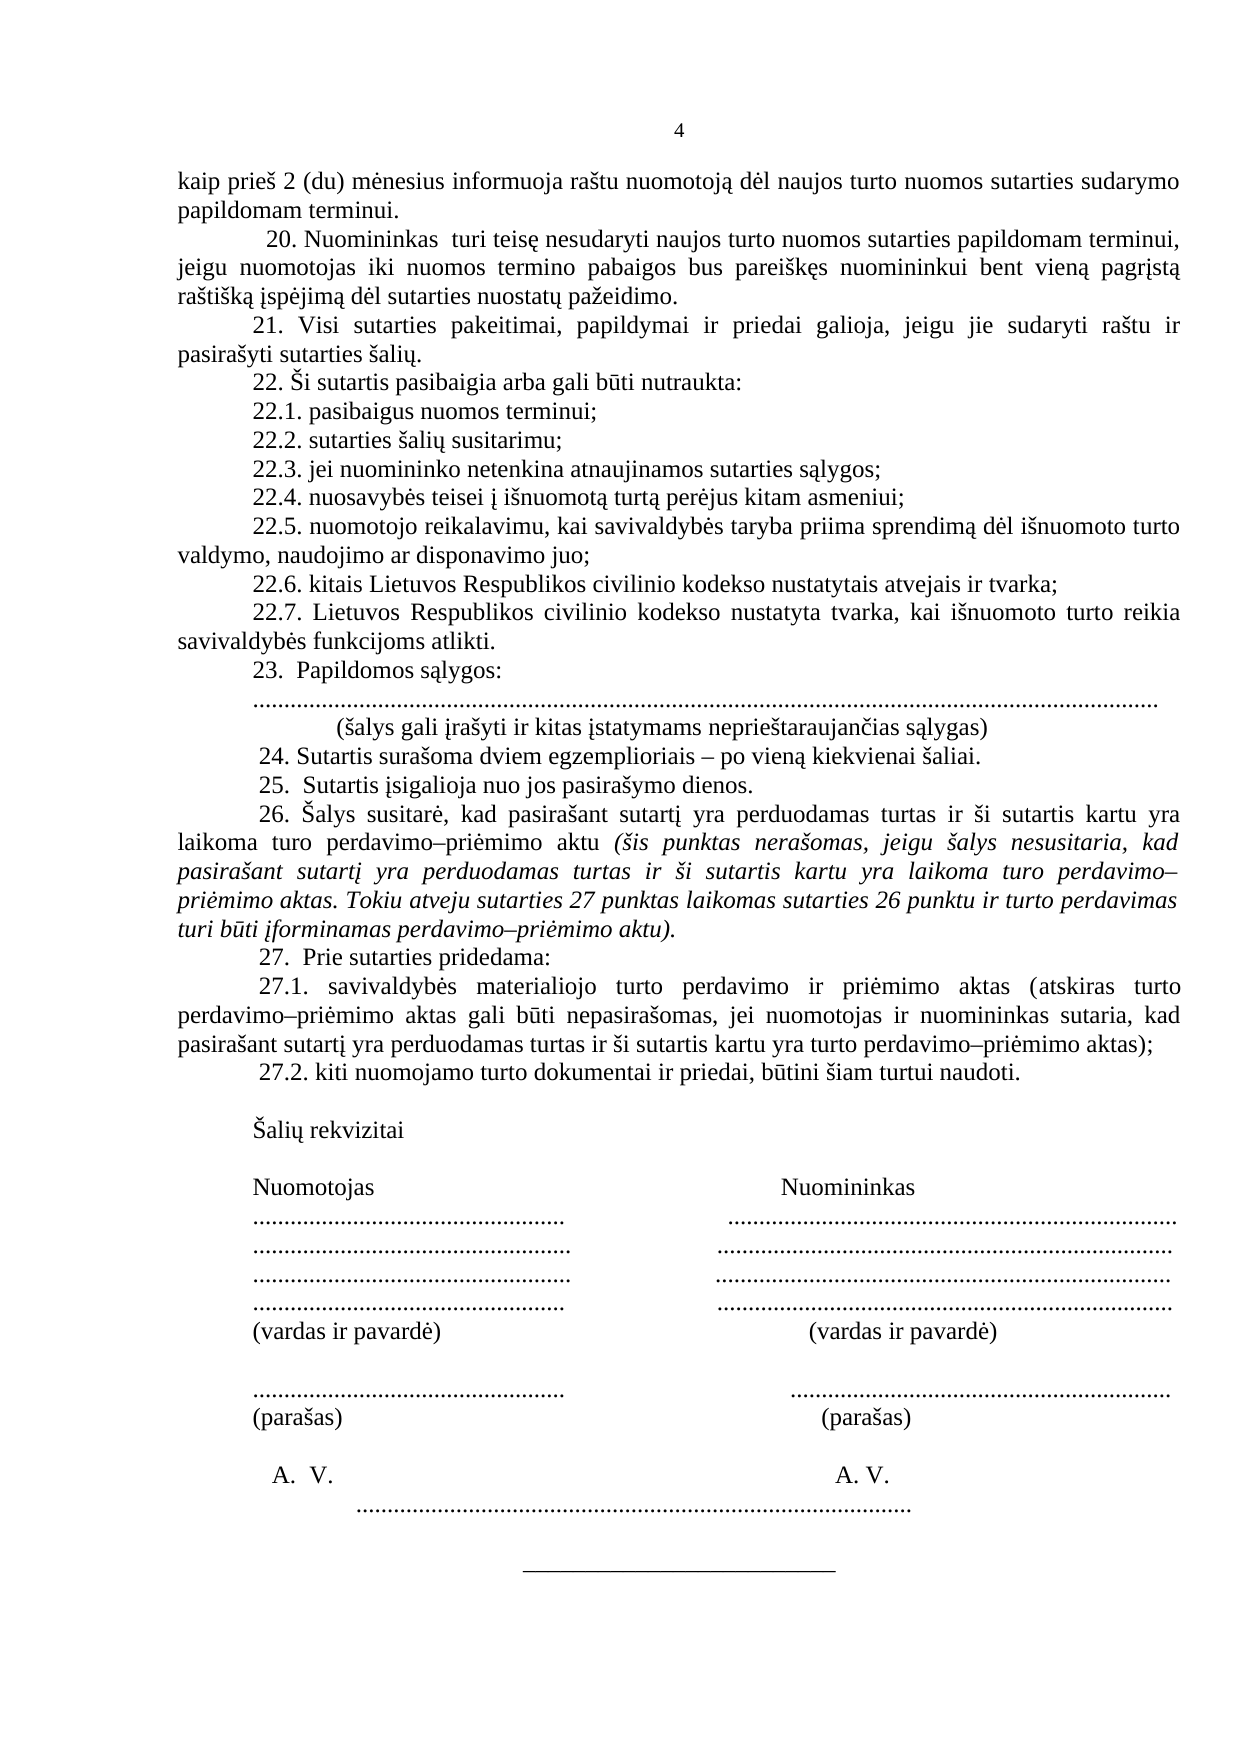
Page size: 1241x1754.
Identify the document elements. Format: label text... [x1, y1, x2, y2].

text _________________________ [177, 1546, 1181, 1575]
text 27.2. kiti nuomojamo turto dokumentai ir priedai, būtini šiam turtui naudoti. [177, 1057, 1181, 1086]
text 22. Ši sutartis pasibaigia arba gali būti nutraukta: [177, 367, 1181, 396]
text ................................................... ......................................................................... [177, 1230, 1181, 1259]
text ......................................................................................... [177, 1489, 1181, 1517]
text Nuomotojas Nuomininkas [177, 1172, 1181, 1201]
text 22.3. jei nuomininko netenkina atnaujinamos sutarties sąlygos; [177, 454, 1181, 482]
text kaip prieš 2 (du) mėnesius informuoja raštu nuomotoją dėl naujos turto nuomos sutarties sudarymo papildomam terminui. [177, 166, 1181, 224]
text Šalių rekvizitai [177, 1115, 1181, 1144]
text .................................................. ........................................................................ [177, 1201, 1181, 1230]
text .................................................. ......................................................................... [177, 1287, 1181, 1316]
text 25. Sutartis įsigalioja nuo jos pasirašymo dienos. [177, 770, 1181, 799]
text ................................................... ......................................................................... [177, 1259, 1181, 1287]
text 22.1. pasibaigus nuomos terminui; [177, 396, 1181, 425]
text 27. Prie sutarties pridedama: [177, 942, 1181, 971]
text 22.4. nuosavybės teisei į išnuomotą turtą perėjus kitam asmeniui; [177, 482, 1181, 511]
text 23. Papildomos sąlygos: [177, 655, 1181, 684]
text 26. Šalys susitarė, kad pasirašant sutartį yra perduodamas turtas ir ši sutartis kartu yra laikoma turo perdavimo–priėmimo aktu (šis punktas nerašomas, jeigu šalys nesusitaria, kad pasirašant sutartį yra perduodamas turtas ir ši sutartis kartu yra laikoma turo perdavimo–priėmimo aktas. Tokiu atveju sutarties 27 punktas laikomas sutarties 26 punktu ir turto perdavimas turi būti įforminamas perdavimo–priėmimo aktu). [177, 799, 1181, 942]
text 21. Visi sutarties pakeitimai, papildymai ir priedai galioja, jeigu jie sudaryti raštu ir pasirašyti sutarties šalių. [177, 310, 1181, 367]
text (parašas) (parašas) [177, 1402, 1181, 1431]
text (vardas ir pavardė) (vardas ir pavardė) [177, 1316, 1181, 1345]
text 27.1. savivaldybės materialiojo turto perdavimo ir priėmimo aktas (atskiras turto perdavimo–priėmimo aktas gali būti nepasirašomas, jei nuomotojas ir nuomininkas sutaria, kad pasirašant sutartį yra perduodamas turtas ir ši sutartis kartu yra turto perdavimo–priėmimo aktas); [177, 971, 1181, 1057]
text A. V. A. V. [272, 1460, 1181, 1489]
text 22.5. nuomotojo reikalavimu, kai savivaldybės taryba priima sprendimą dėl išnuomoto turto valdymo, naudojimo ar disponavimo juo; [177, 511, 1181, 569]
text 22.7. Lietuvos Respublikos civilinio kodekso nustatyta tvarka, kai išnuomoto turto reikia savivaldybės funkcijoms atlikti. [177, 597, 1181, 655]
text .................................................. ............................................................. [177, 1374, 1181, 1402]
text (šalys gali įrašyti ir kitas įstatymams neprieštaraujančias sąlygas) [177, 712, 1181, 741]
text 22.6. kitais Lietuvos Respublikos civilinio kodekso nustatytais atvejais ir tvarka; [177, 569, 1181, 597]
text 20. Nuomininkas turi teisę nesudaryti naujos turto nuomos sutarties papildomam terminui, jeigu nuomotojas iki nuomos termino pabaigos bus pareiškęs nuomininkui bent vieną pagrįstą raštišką įspėjimą dėl sutarties nuostatų pažeidimo. [177, 224, 1181, 310]
text 22.2. sutarties šalių susitarimu; [177, 425, 1181, 454]
text 24. Sutartis surašoma dviem egzemplioriais – po vieną kiekvienai šaliai. [177, 741, 1181, 770]
text ................................................................................................................................................. [177, 684, 1181, 712]
